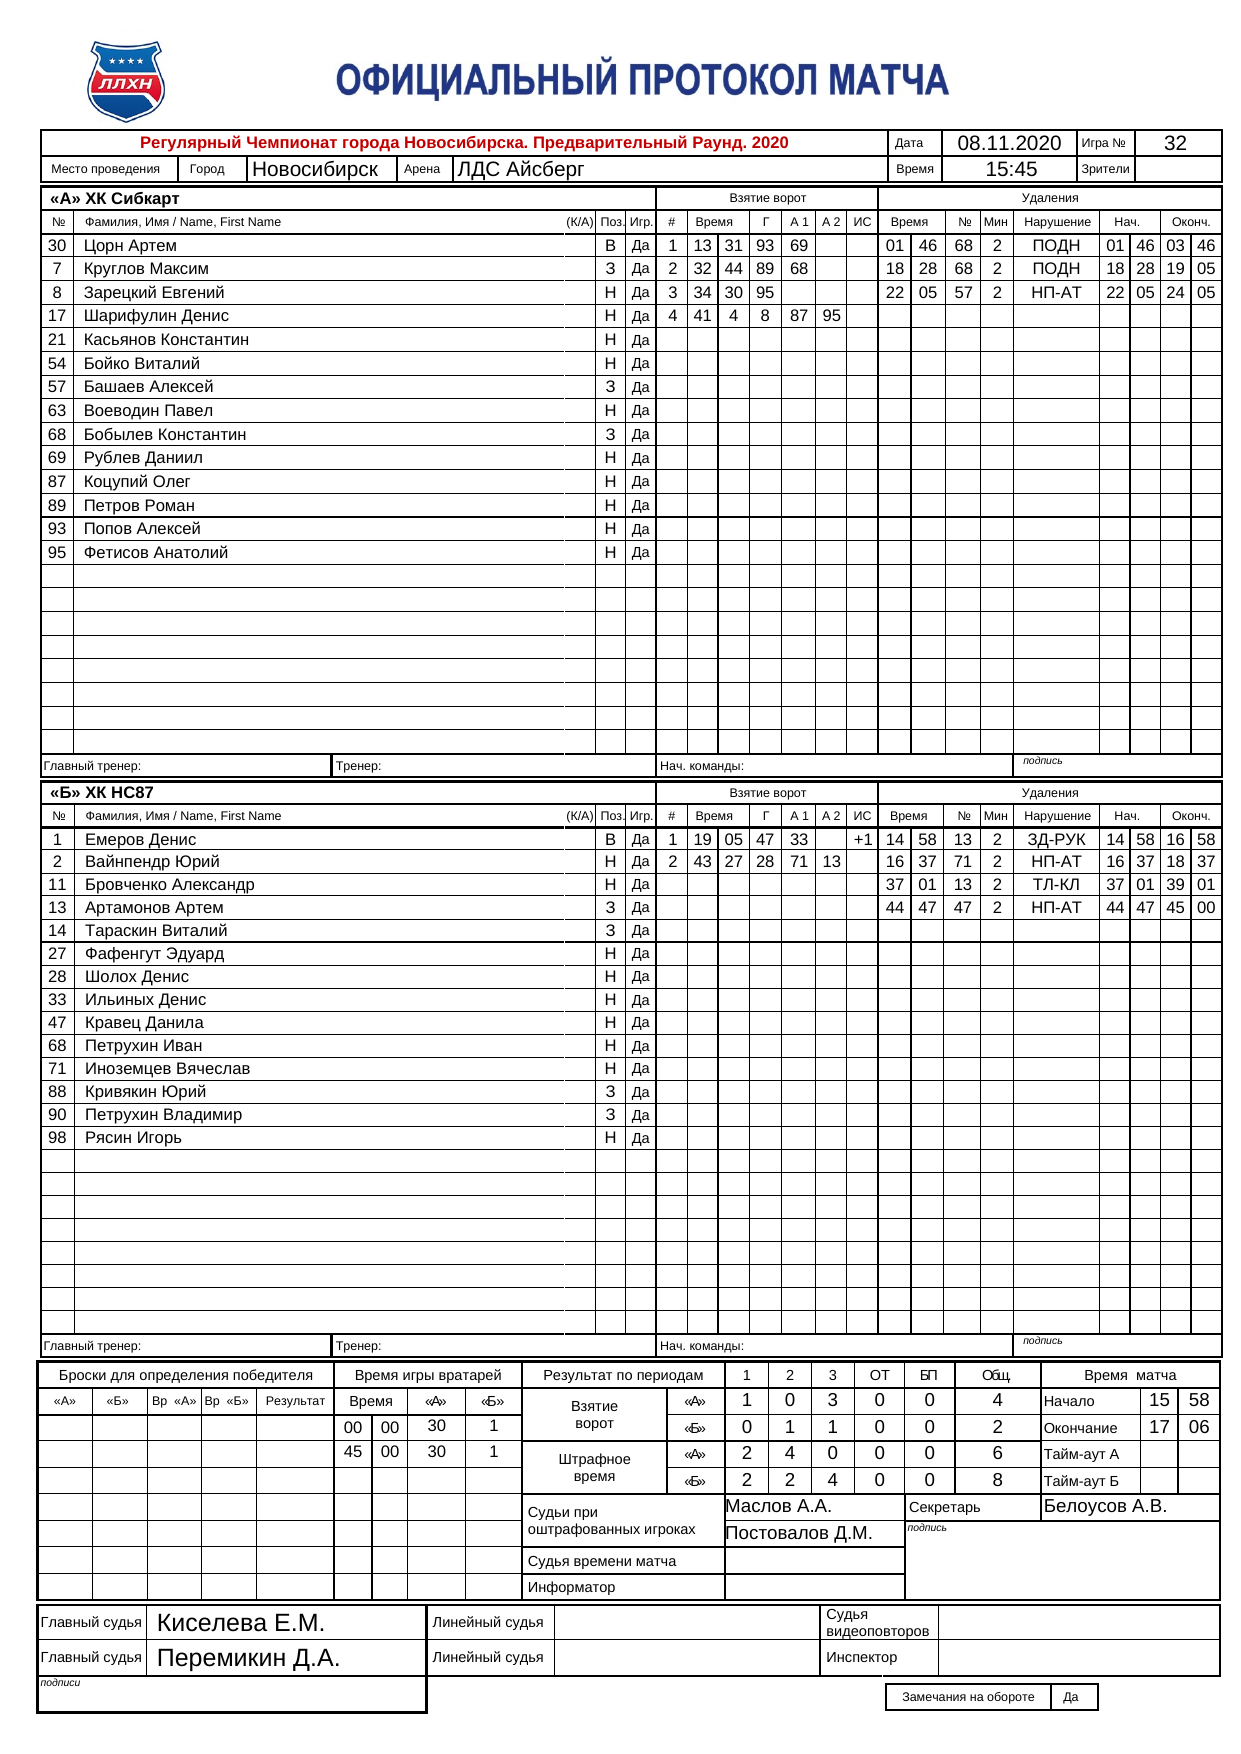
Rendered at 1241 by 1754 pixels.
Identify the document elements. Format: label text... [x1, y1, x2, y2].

table_cell [42, 730, 73, 753]
table_header «Б» ХК HC87 [42, 783, 655, 803]
table_cell [946, 494, 980, 516]
table_cell [657, 943, 687, 964]
table_cell Да [626, 829, 655, 849]
table_cell [816, 423, 846, 445]
table_cell 13 [816, 850, 846, 872]
table_cell [1161, 966, 1190, 987]
table_cell 13 [944, 874, 980, 895]
table_cell [750, 1081, 781, 1103]
table_header Броски для определения победителя [39, 1363, 333, 1387]
table_cell [719, 1196, 749, 1218]
table_cell [257, 1468, 333, 1493]
table_cell [688, 1081, 717, 1103]
table_cell [847, 1242, 877, 1264]
table_cell [688, 328, 717, 351]
table_cell Фетисов Анатолий [74, 541, 564, 564]
table_cell Окончание [1042, 1415, 1140, 1440]
table_cell 2 [981, 235, 1013, 256]
table_cell [782, 920, 815, 941]
table_cell [782, 1265, 815, 1287]
table_cell [879, 989, 910, 1011]
table_cell [1014, 1081, 1099, 1103]
table_cell 71 [782, 850, 815, 872]
table_cell [373, 1468, 407, 1493]
table_cell [719, 1150, 749, 1172]
table_cell 0 [855, 1415, 904, 1440]
table_cell [1131, 565, 1160, 587]
table_cell [1192, 588, 1221, 611]
table_cell [1192, 1012, 1221, 1033]
table_cell [1192, 989, 1221, 1011]
table_cell 87 [782, 305, 815, 327]
table_cell [1192, 1173, 1221, 1195]
table_cell [782, 1288, 815, 1310]
table_cell [719, 730, 749, 753]
table_cell [816, 399, 846, 422]
table_cell 37 [912, 850, 943, 872]
table_cell [657, 399, 687, 422]
table_cell [847, 707, 877, 729]
table_cell [373, 1521, 407, 1546]
table_cell [42, 1219, 74, 1241]
table_cell [688, 1288, 717, 1310]
table_cell [847, 565, 877, 587]
table_cell [1014, 1311, 1099, 1333]
table_cell [750, 328, 781, 351]
table_cell [565, 730, 595, 753]
table_cell [1100, 565, 1129, 587]
table_cell [626, 707, 655, 729]
table_cell [1161, 565, 1190, 587]
table_cell [74, 565, 564, 587]
table_cell [1161, 1242, 1190, 1264]
table_cell [719, 446, 749, 469]
table_cell [946, 588, 980, 611]
table_cell [565, 829, 595, 849]
table_cell [1014, 1058, 1099, 1079]
table_cell [596, 1196, 625, 1218]
table_cell [1100, 352, 1129, 374]
table_cell [565, 1058, 595, 1079]
table_cell [750, 1288, 781, 1310]
table_cell [782, 683, 815, 706]
table_cell Новосибирск [248, 157, 396, 181]
table_cell [816, 1150, 846, 1172]
table_cell [946, 518, 980, 540]
table_cell [1100, 446, 1129, 469]
table_cell [879, 1081, 910, 1103]
table_cell [750, 1104, 781, 1126]
table_cell [1141, 1441, 1177, 1467]
table_cell 00 [335, 1416, 371, 1440]
table_cell 14 [42, 920, 74, 941]
table_cell [1192, 1058, 1221, 1079]
table_cell [944, 1127, 980, 1149]
table_cell № [42, 805, 74, 826]
table_cell 3 [812, 1389, 854, 1413]
table_cell [912, 1104, 943, 1126]
table_cell [688, 1035, 717, 1057]
table_cell [75, 1196, 564, 1218]
table_cell [912, 612, 945, 634]
table_cell [750, 1058, 781, 1079]
table_cell 1 [657, 235, 687, 256]
table_cell 32 [688, 257, 717, 280]
table_cell 57 [42, 376, 73, 398]
table_cell [373, 1574, 407, 1599]
table_cell [1100, 1150, 1129, 1172]
table_cell [719, 1081, 749, 1103]
table_cell 47 [42, 1012, 74, 1033]
table_cell [946, 399, 980, 422]
table_cell [719, 423, 749, 445]
table_cell [596, 707, 625, 729]
table_cell ТЛ-КЛ [1014, 874, 1099, 895]
table_cell [1014, 446, 1099, 469]
table_cell [816, 352, 846, 374]
table_cell [981, 1288, 1013, 1310]
table_cell [657, 423, 687, 445]
table_cell [626, 730, 655, 753]
table_cell 2 [981, 257, 1013, 280]
table_cell [688, 494, 717, 516]
table_cell Н [596, 1058, 625, 1079]
table_cell [657, 1150, 687, 1172]
table_header Удаления [879, 188, 1221, 209]
table_cell [981, 612, 1013, 634]
table_cell [1014, 518, 1099, 540]
table_cell [981, 494, 1013, 516]
table_cell ЗД-РУК [1014, 829, 1099, 849]
table_cell [847, 446, 877, 469]
table_cell [719, 989, 749, 1011]
table_cell [879, 1311, 910, 1333]
table_cell [565, 305, 595, 327]
table_cell [750, 612, 781, 634]
table_cell [1100, 518, 1129, 540]
table_header Замечания на обороте [887, 1685, 1050, 1709]
table_cell Тренер: [333, 755, 655, 776]
table_cell [847, 896, 877, 918]
table_cell [847, 659, 877, 682]
table_cell [1100, 1035, 1129, 1057]
table_cell [42, 1242, 74, 1264]
table_cell [39, 1574, 92, 1599]
table_cell [719, 1104, 749, 1126]
table_cell [466, 1521, 521, 1546]
table_cell № [944, 805, 980, 826]
table_cell 41 [688, 305, 717, 327]
table_cell [1192, 943, 1221, 964]
table_cell [1014, 989, 1099, 1011]
table_cell Судья времени матча [523, 1548, 724, 1573]
table_cell [1161, 352, 1190, 374]
table_cell [408, 1547, 465, 1573]
table_cell 0 [812, 1442, 854, 1467]
table_cell [1014, 1035, 1099, 1057]
table_cell 46 [912, 235, 945, 256]
table_cell [1100, 1242, 1129, 1264]
table_cell [596, 659, 625, 682]
table_cell Н [596, 943, 625, 964]
table_cell [944, 1058, 980, 1079]
table_cell [847, 1104, 877, 1126]
table_cell [1131, 920, 1160, 941]
table_cell [335, 1574, 371, 1599]
table_cell [782, 352, 815, 374]
table_cell [1131, 1219, 1160, 1241]
table_cell Судьи при оштрафованных игроках [523, 1495, 724, 1546]
table_cell [847, 874, 877, 895]
table_cell [335, 1468, 371, 1493]
table_cell [688, 470, 717, 493]
table_cell [75, 1150, 564, 1172]
table_cell [1161, 1081, 1190, 1103]
table_cell [847, 1081, 877, 1103]
table_cell [981, 518, 1013, 540]
table_cell [782, 588, 815, 611]
table_cell [657, 541, 687, 564]
table_cell [981, 966, 1013, 987]
table_cell [565, 518, 595, 540]
table_cell [1100, 966, 1129, 987]
table_cell 14 [1100, 829, 1129, 849]
table_cell [565, 850, 595, 872]
table_cell Оконч. [1161, 805, 1221, 826]
table_cell [1131, 518, 1160, 540]
table_cell Г [750, 805, 781, 826]
table_cell Главный тренер: [42, 755, 330, 776]
table_cell 4 [769, 1442, 811, 1467]
table_cell [39, 1416, 92, 1440]
table_cell [1161, 683, 1190, 706]
table_cell [335, 1494, 371, 1520]
table_cell [750, 399, 781, 422]
table_cell [816, 1081, 846, 1103]
table_cell [39, 1468, 92, 1493]
table_cell Фамилия, Имя / Name, First Name [74, 211, 565, 233]
table_cell [1161, 1288, 1190, 1310]
table_cell 2 [769, 1468, 811, 1493]
table_cell [1100, 659, 1129, 682]
table_cell [1179, 1441, 1219, 1467]
table_cell [148, 1416, 201, 1440]
table_cell [657, 920, 687, 941]
table_cell [981, 1104, 1013, 1126]
table_cell [596, 612, 625, 634]
table_cell [912, 920, 943, 941]
table_cell [688, 659, 717, 682]
table_cell Да [626, 423, 655, 445]
table_cell [466, 1468, 521, 1493]
table_cell [847, 636, 877, 658]
table_cell [1100, 328, 1129, 351]
table_cell [1014, 1012, 1099, 1033]
table_cell [981, 1127, 1013, 1149]
table_cell 30 [42, 235, 73, 256]
table_cell [555, 1606, 819, 1639]
table_cell 16 [879, 850, 910, 872]
table_cell 68 [42, 1035, 74, 1057]
table_cell [565, 1127, 595, 1149]
table_cell [42, 588, 73, 611]
table_cell ПОДН [1014, 257, 1099, 280]
table_cell [1014, 612, 1099, 634]
table_cell [1192, 565, 1221, 587]
table_cell 58 [1131, 829, 1160, 849]
table_cell [1014, 636, 1099, 658]
table_header Взятие ворот [657, 188, 877, 209]
table_cell [912, 683, 945, 706]
table_cell [626, 1173, 655, 1195]
table_cell [335, 1521, 371, 1546]
table_cell [596, 636, 625, 658]
table_cell [847, 588, 877, 611]
table_cell [944, 1288, 980, 1310]
table_cell [719, 612, 749, 634]
table_cell [1161, 305, 1190, 327]
table_cell [912, 518, 945, 540]
table_cell [1100, 612, 1129, 634]
table_cell [719, 541, 749, 564]
table_cell [782, 943, 815, 964]
table_cell 68 [782, 257, 815, 280]
table_cell 0 [855, 1389, 904, 1413]
table_cell [847, 1219, 877, 1241]
table_cell [1131, 423, 1160, 445]
table_cell «А» [408, 1389, 465, 1413]
table_cell 01 [1100, 235, 1129, 256]
table_cell [879, 636, 910, 658]
table_cell [847, 1196, 877, 1218]
table_cell [688, 1219, 717, 1241]
table_cell [750, 518, 781, 540]
table_cell [750, 659, 781, 682]
table_cell [944, 1311, 980, 1333]
table_cell [1161, 989, 1190, 1011]
table_cell Оконч. [1161, 211, 1221, 233]
table_cell Главный судья [39, 1640, 146, 1675]
table_cell 18 [1100, 257, 1129, 280]
table_cell [202, 1521, 256, 1546]
table_cell З [596, 423, 625, 445]
table_cell [816, 588, 846, 611]
table_cell [719, 470, 749, 493]
table_cell Касьянов Константин [74, 328, 564, 351]
table_cell [1014, 730, 1099, 753]
table_cell З [596, 376, 625, 398]
table_cell [912, 494, 945, 516]
table_cell Время [688, 805, 749, 826]
table_cell Н [596, 305, 625, 327]
table_cell [879, 730, 910, 753]
table_cell [202, 1574, 256, 1599]
table_cell [750, 636, 781, 658]
table_cell [816, 1311, 846, 1333]
table_cell [750, 352, 781, 374]
table_cell [782, 470, 815, 493]
table_cell 01 [912, 874, 943, 895]
table_cell [719, 1265, 749, 1287]
table_cell [847, 683, 877, 706]
table_cell [1014, 541, 1099, 564]
table_cell [1014, 328, 1099, 351]
table_cell [1161, 1173, 1190, 1195]
table_cell [1161, 376, 1190, 398]
table_cell [1131, 541, 1160, 564]
table_cell 44 [1100, 896, 1129, 918]
table_cell [657, 683, 687, 706]
table_cell [981, 1150, 1013, 1172]
table_cell [565, 565, 595, 587]
table_cell [750, 1035, 781, 1057]
table_cell [1131, 470, 1160, 493]
table_cell [565, 1311, 595, 1333]
table_cell [912, 588, 945, 611]
table_cell [202, 1441, 256, 1467]
table_cell З [596, 1081, 625, 1103]
table_cell [373, 1547, 407, 1573]
table_cell 39 [1161, 874, 1190, 895]
table_cell Время [889, 157, 941, 181]
table_header ОТ [855, 1363, 904, 1387]
table_cell [879, 565, 910, 587]
table_cell [1131, 1012, 1160, 1033]
table_cell [1192, 1196, 1221, 1218]
table_cell [466, 1494, 521, 1520]
table_cell [1131, 1196, 1160, 1218]
table_cell [74, 588, 564, 611]
table_cell [816, 328, 846, 351]
table_cell [750, 1219, 781, 1241]
table_cell 15:45 [943, 157, 1076, 181]
table_cell [946, 565, 980, 587]
table_cell [1014, 399, 1099, 422]
table_cell [912, 1173, 943, 1195]
table_cell [688, 565, 717, 587]
table_cell 05 [719, 829, 749, 849]
table_cell [981, 446, 1013, 469]
table_cell НП-АТ [1014, 281, 1099, 303]
table_cell Н [596, 399, 625, 422]
table_cell [1192, 376, 1221, 398]
table_header 3 [812, 1363, 854, 1387]
table_cell [1014, 423, 1099, 445]
table_cell ИС [847, 211, 877, 233]
table_cell [1161, 659, 1190, 682]
table_cell Мин [981, 805, 1013, 826]
table_cell [1161, 943, 1190, 964]
table_cell [565, 1012, 595, 1033]
table_cell [719, 659, 749, 682]
table_cell [1192, 612, 1221, 634]
table_cell [946, 636, 980, 658]
table_cell Кривякин Юрий [75, 1081, 564, 1103]
table_cell [565, 446, 595, 469]
table_cell [1100, 683, 1129, 706]
table_cell «Б » [466, 1389, 521, 1413]
table_cell [816, 257, 846, 280]
table_cell [688, 943, 717, 964]
table_cell [466, 1574, 521, 1599]
table_cell [816, 1127, 846, 1149]
table_cell З [596, 896, 625, 918]
table_cell 88 [42, 1081, 74, 1103]
table_cell В [596, 829, 625, 849]
table_cell [816, 470, 846, 493]
table_cell [719, 1127, 749, 1149]
table_cell [626, 1311, 655, 1333]
table_cell [981, 376, 1013, 398]
table_cell Место проведения [42, 157, 177, 181]
table_cell [719, 376, 749, 398]
table_cell [565, 920, 595, 941]
table_cell [1100, 1104, 1129, 1126]
table_cell [565, 257, 595, 280]
table_cell [816, 235, 846, 256]
table_cell [726, 1575, 904, 1599]
table_cell Время [879, 211, 945, 233]
table_cell [257, 1416, 333, 1440]
table_cell [565, 1081, 595, 1103]
table_cell Кравец Данила [75, 1012, 564, 1033]
table_cell Н [596, 494, 625, 516]
table_cell [719, 328, 749, 351]
table_cell [39, 1441, 92, 1467]
table_cell 11 [42, 874, 74, 895]
table_cell [1192, 966, 1221, 987]
table_cell [93, 1574, 147, 1599]
table_cell [1131, 588, 1160, 611]
table_cell [847, 1265, 877, 1287]
table_cell [688, 399, 717, 422]
table_cell 31 [719, 235, 749, 256]
table_cell [816, 1035, 846, 1057]
table_cell [75, 1242, 564, 1264]
table_cell [1100, 1081, 1129, 1103]
table_cell [1192, 494, 1221, 516]
table_cell [1131, 494, 1160, 516]
table_cell [75, 1288, 564, 1310]
table_cell Бровченко Александр [75, 874, 564, 895]
table_cell [944, 989, 980, 1011]
table_cell [816, 376, 846, 398]
table_cell 47 [750, 829, 781, 849]
table_cell [750, 588, 781, 611]
table_cell 03 [1161, 235, 1190, 256]
table_cell [565, 1035, 595, 1057]
table_cell [688, 1173, 717, 1195]
table_cell [565, 966, 595, 987]
table_cell [981, 328, 1013, 351]
table_cell Да [626, 518, 655, 540]
table_cell [1192, 399, 1221, 422]
table_cell 30 [719, 281, 749, 303]
table_cell [596, 565, 625, 587]
table_cell Да [626, 352, 655, 374]
table_cell ПОДН [1014, 235, 1099, 256]
table_cell [847, 1058, 877, 1079]
table_cell [816, 565, 846, 587]
table_cell [565, 423, 595, 445]
table_cell [596, 1219, 625, 1241]
table_cell [782, 328, 815, 351]
table_cell Н [596, 966, 625, 987]
table_cell [1161, 1265, 1190, 1287]
table_cell Н [596, 281, 625, 303]
table_cell А 1 [782, 211, 815, 233]
table_cell [565, 352, 595, 374]
table_cell [816, 829, 846, 849]
table_cell Главный судья [39, 1606, 146, 1639]
table_cell [847, 1035, 877, 1057]
table_cell [1014, 1265, 1099, 1287]
table_cell [1136, 157, 1221, 181]
table_cell [981, 1196, 1013, 1218]
table_cell [847, 352, 877, 374]
table_header 08.11.2020 [943, 131, 1076, 155]
table_cell Да [626, 1104, 655, 1126]
table_cell [847, 328, 877, 351]
table_cell 95 [816, 305, 846, 327]
table_cell [148, 1547, 201, 1573]
table_cell [657, 446, 687, 469]
table_cell [847, 470, 877, 493]
table_cell [1161, 1035, 1190, 1057]
table_cell [847, 305, 877, 327]
table_cell [408, 1468, 465, 1493]
table_cell [596, 1265, 625, 1287]
table_cell [816, 1012, 846, 1033]
table_cell [688, 636, 717, 658]
table_cell [750, 1127, 781, 1149]
table_cell подписи [39, 1677, 425, 1711]
table_cell 58 [912, 829, 943, 849]
table_cell [879, 1012, 910, 1033]
table_cell [847, 1288, 877, 1310]
table_cell 28 [912, 257, 945, 280]
table_cell [912, 328, 945, 351]
table_cell [981, 1173, 1013, 1195]
table_cell [1141, 1468, 1177, 1493]
table_cell [1161, 328, 1190, 351]
table_cell [1161, 494, 1190, 516]
table_cell Вр «Б» [202, 1389, 256, 1413]
table_cell [1014, 920, 1099, 941]
table_cell 69 [42, 446, 73, 469]
table_cell 0 [769, 1389, 811, 1413]
table_cell [1161, 1104, 1190, 1126]
table_cell Тайм-аут Б [1042, 1468, 1140, 1493]
table_cell [688, 920, 717, 941]
table_cell [39, 1521, 92, 1546]
table_cell 22 [1100, 281, 1129, 303]
table_cell № [946, 211, 980, 233]
table_cell Результат [257, 1389, 333, 1413]
table_cell [93, 1416, 147, 1440]
table_cell 68 [946, 235, 980, 256]
table_cell [75, 1311, 564, 1333]
table_cell [981, 565, 1013, 587]
table_cell [75, 1173, 564, 1195]
table_cell [750, 1265, 781, 1287]
table_cell «А» [668, 1442, 724, 1467]
table_cell Да [626, 470, 655, 493]
table_cell [1131, 1288, 1160, 1310]
table_cell [565, 1265, 595, 1287]
table_cell [981, 1242, 1013, 1264]
table_cell 58 [1179, 1389, 1219, 1413]
table_cell Н [596, 989, 625, 1011]
table_cell 13 [42, 896, 74, 918]
table_cell [93, 1441, 147, 1467]
table_cell [782, 281, 815, 303]
table_cell [719, 896, 749, 918]
table_cell 16 [1161, 829, 1190, 849]
table_cell Н [596, 518, 625, 540]
table_cell Н [596, 328, 625, 351]
table_cell [912, 1035, 943, 1057]
table_cell [565, 541, 595, 564]
table_cell [1131, 446, 1160, 469]
table_cell [1161, 707, 1190, 729]
table_header 2 [769, 1363, 811, 1387]
table_cell Нарушение [1014, 211, 1099, 233]
table_cell 0 [855, 1468, 904, 1493]
table_cell Зарецкий Евгений [74, 281, 564, 303]
table_cell [782, 659, 815, 682]
table_cell [981, 352, 1013, 374]
table_cell [596, 1242, 625, 1264]
table_cell [912, 1012, 943, 1033]
table_cell Маслов А.А. [726, 1495, 904, 1520]
table_cell Рясин Игорь [75, 1127, 564, 1149]
table_cell [879, 659, 910, 682]
table_cell [750, 920, 781, 941]
table_cell [565, 989, 595, 1011]
table_cell [944, 1081, 980, 1103]
table_cell 00 [373, 1441, 407, 1467]
table_cell [1131, 730, 1160, 753]
table_cell [93, 1547, 147, 1573]
table_cell З [596, 920, 625, 941]
table_cell [879, 376, 910, 398]
table_cell [1100, 1265, 1129, 1287]
table_cell [719, 1311, 749, 1333]
table_cell 46 [1131, 235, 1160, 256]
table_cell [879, 1196, 910, 1218]
table_cell [816, 920, 846, 941]
table_cell Ильиных Денис [75, 989, 564, 1011]
table_cell Н [596, 352, 625, 374]
table_cell [1192, 1288, 1221, 1310]
table_cell [912, 423, 945, 445]
table_cell 2 [657, 850, 687, 872]
table_cell 69 [782, 235, 815, 256]
table_cell [1100, 636, 1129, 658]
table_cell Нарушение [1014, 805, 1099, 826]
table_cell [74, 683, 564, 706]
table_cell [565, 328, 595, 351]
table_cell 2 [42, 850, 74, 872]
table_cell [1192, 1081, 1221, 1103]
table_cell 47 [944, 896, 980, 918]
table_cell [688, 896, 717, 918]
table_cell [719, 1012, 749, 1033]
table_cell 4 [719, 305, 749, 327]
table_cell [879, 707, 910, 729]
table_cell [565, 1104, 595, 1126]
table_cell 15 [1141, 1389, 1177, 1413]
table_cell [1161, 588, 1190, 611]
table_cell [816, 659, 846, 682]
table_cell [719, 943, 749, 964]
table_cell [1192, 423, 1221, 445]
table_cell [847, 541, 877, 564]
table_cell 17 [42, 305, 73, 327]
table_cell [1131, 1311, 1160, 1333]
table_cell Поз. [596, 211, 625, 233]
table_cell [1192, 659, 1221, 682]
table_cell [879, 518, 910, 540]
table_cell [42, 1311, 74, 1333]
table_cell [93, 1521, 147, 1546]
table_cell [1161, 399, 1190, 422]
table_cell 17 [1141, 1415, 1177, 1440]
table_cell [657, 1012, 687, 1033]
table_cell Да [626, 1127, 655, 1149]
table_cell В [596, 235, 625, 256]
table_cell [688, 730, 717, 753]
table_cell [816, 1265, 846, 1287]
table_cell [782, 1196, 815, 1218]
table_cell [912, 1265, 943, 1287]
table_cell 43 [688, 850, 717, 872]
table_cell [335, 1547, 371, 1573]
table_cell [408, 1494, 465, 1520]
table_cell [1100, 494, 1129, 516]
table_header Взятие ворот [657, 783, 877, 803]
table_cell НП-АТ [1014, 850, 1099, 872]
table_cell 45 [1161, 896, 1190, 918]
table_cell [688, 352, 717, 374]
table_cell [750, 683, 781, 706]
table_cell [879, 966, 910, 987]
table_cell [847, 1012, 877, 1033]
table_cell [1131, 1242, 1160, 1264]
table_cell [1192, 1219, 1221, 1241]
table_cell [879, 920, 910, 941]
table_cell [879, 328, 910, 351]
table_cell [657, 1219, 687, 1241]
table_cell [981, 1081, 1013, 1103]
table_cell 98 [42, 1127, 74, 1149]
table_cell [93, 1468, 147, 1493]
table_cell Вайнпендр Юрий [75, 850, 564, 872]
table_cell [719, 1288, 749, 1310]
table_cell [257, 1574, 333, 1599]
table_cell [42, 1265, 74, 1287]
table_cell [816, 612, 846, 634]
table_cell [1161, 1150, 1190, 1172]
table_cell [565, 943, 595, 964]
table_cell 57 [946, 281, 980, 303]
table_cell [782, 612, 815, 634]
table_cell [1192, 920, 1221, 941]
table_cell Бойко Виталий [74, 352, 564, 374]
table_cell 7 [42, 257, 73, 280]
table_cell [750, 423, 781, 445]
table_cell [981, 707, 1013, 729]
table_cell [74, 636, 564, 658]
table_cell Да [626, 1012, 655, 1033]
table_cell [565, 896, 595, 918]
table_cell [688, 1127, 717, 1149]
table_cell 24 [1161, 281, 1190, 303]
table_cell 93 [42, 518, 73, 540]
table_cell Главный тренер: [42, 1335, 330, 1356]
table_cell 0 [905, 1389, 954, 1413]
table_cell [816, 1104, 846, 1126]
table_cell [688, 989, 717, 1011]
table_cell [782, 1219, 815, 1241]
table_cell 89 [750, 257, 781, 280]
table_cell [750, 565, 781, 587]
table_cell Да [626, 920, 655, 941]
table_cell Петрухин Иван [75, 1035, 564, 1057]
table_cell [816, 730, 846, 753]
table_cell [1192, 518, 1221, 540]
picture [5, 28, 1179, 129]
table_cell ИС [847, 805, 877, 826]
table_cell [1161, 518, 1190, 540]
table_cell [42, 1173, 74, 1195]
table_cell 1 [812, 1415, 854, 1440]
table_cell [782, 399, 815, 422]
table_cell [1131, 328, 1160, 351]
table_cell [657, 636, 687, 658]
table_cell Город [179, 157, 246, 181]
table_cell [981, 1035, 1013, 1057]
table_cell [879, 1058, 910, 1079]
table_cell З [596, 257, 625, 280]
table_cell З [596, 1104, 625, 1126]
table_cell Судья видеоповторов [821, 1606, 938, 1639]
table_cell 18 [879, 257, 910, 280]
table_cell [944, 1196, 980, 1218]
table_cell [946, 612, 980, 634]
table_cell 1 [726, 1389, 768, 1413]
table_cell Начало [1042, 1389, 1140, 1413]
table_cell [1100, 541, 1129, 564]
table_cell [688, 1265, 717, 1287]
table_cell 19 [1161, 257, 1190, 280]
table_cell 46 [1192, 235, 1221, 256]
table_cell [257, 1494, 333, 1520]
table_cell 28 [750, 850, 781, 872]
table_cell [1014, 1196, 1099, 1218]
table_cell 44 [879, 896, 910, 918]
table_cell 1 [42, 829, 74, 849]
table_cell [782, 707, 815, 729]
table_cell [719, 1173, 749, 1195]
table_cell Да [626, 1081, 655, 1103]
table_cell [750, 376, 781, 398]
table_cell 3 [657, 281, 687, 303]
table_cell [42, 683, 73, 706]
table_cell [782, 1127, 815, 1149]
table_cell [42, 1196, 74, 1218]
table_cell Цорн Артем [74, 235, 564, 256]
table_cell Нач. [1100, 211, 1160, 233]
table_cell Н [596, 1127, 625, 1149]
table_cell Нач. команды: [657, 755, 1012, 776]
table_cell 22 [879, 281, 910, 303]
table_cell [657, 1035, 687, 1057]
table_cell [596, 1288, 625, 1310]
table_cell [782, 896, 815, 918]
table_cell [847, 730, 877, 753]
table_cell [981, 1219, 1013, 1241]
table_cell [42, 1150, 74, 1172]
table_cell Артамонов Артем [75, 896, 564, 918]
table_cell [981, 1012, 1013, 1033]
table_cell [879, 446, 910, 469]
table_cell [719, 1242, 749, 1264]
table_cell 05 [912, 281, 945, 303]
table_cell [626, 1219, 655, 1241]
table_cell [946, 470, 980, 493]
table_cell [879, 1173, 910, 1195]
table_cell [1100, 588, 1129, 611]
table_cell [626, 1265, 655, 1287]
table_cell [565, 376, 595, 398]
table_cell [688, 966, 717, 987]
table_cell [719, 707, 749, 729]
table_cell [1192, 707, 1221, 729]
table_cell [879, 541, 910, 564]
table_cell [946, 423, 980, 445]
table_cell [1100, 730, 1129, 753]
table_cell [912, 636, 945, 658]
table_cell [981, 399, 1013, 422]
table_cell 2 [657, 257, 687, 280]
table_cell [657, 966, 687, 987]
table_cell подпись [906, 1522, 1219, 1599]
table_cell [1131, 1173, 1160, 1195]
table_cell [981, 1058, 1013, 1079]
table_cell [688, 446, 717, 469]
table_cell [626, 612, 655, 634]
table_cell [816, 874, 846, 895]
table_cell [719, 920, 749, 941]
table_cell 33 [782, 829, 815, 849]
table_cell [750, 1150, 781, 1172]
table_cell [657, 1173, 687, 1195]
table_cell [39, 1494, 92, 1520]
table_cell [1192, 1104, 1221, 1126]
table_cell [750, 1311, 781, 1333]
table_cell [1192, 1242, 1221, 1264]
table_cell 37 [1131, 850, 1160, 872]
table_cell [657, 1127, 687, 1149]
table_cell 1 [657, 829, 687, 849]
table_cell 37 [879, 874, 910, 895]
table_cell [1161, 1219, 1190, 1241]
table_cell [1131, 376, 1160, 398]
table_cell [1100, 399, 1129, 422]
table_cell [1161, 920, 1190, 941]
table_cell [1131, 1265, 1160, 1287]
table_cell [816, 966, 846, 987]
table_cell [782, 565, 815, 587]
table_cell 27 [42, 943, 74, 964]
table_cell [657, 612, 687, 634]
table_cell 18 [1161, 850, 1190, 872]
table_cell Шолох Денис [75, 966, 564, 987]
table_cell [912, 1288, 943, 1310]
table_cell 4 [657, 305, 687, 327]
table_cell 00 [373, 1416, 407, 1440]
table_cell [657, 518, 687, 540]
table_cell Да [626, 874, 655, 895]
table_cell [657, 896, 687, 918]
table_cell [1161, 1196, 1190, 1218]
table_cell [688, 1196, 717, 1218]
table_cell Инспектор [821, 1640, 938, 1675]
table_cell 01 [1131, 874, 1160, 895]
table_cell [1014, 494, 1099, 516]
table_cell [719, 494, 749, 516]
table_cell [912, 1127, 943, 1149]
table_cell [750, 1012, 781, 1033]
table_cell [657, 352, 687, 374]
table_cell [816, 494, 846, 516]
table_cell [847, 943, 877, 964]
table_cell [565, 683, 595, 706]
table_cell [847, 281, 877, 303]
table_cell [944, 943, 980, 964]
table_cell [946, 541, 980, 564]
table_header Удаления [879, 783, 1221, 803]
table_cell [657, 1104, 687, 1126]
table_cell [816, 989, 846, 1011]
table_cell [782, 1058, 815, 1079]
table_cell [946, 305, 980, 327]
table_cell Тренер: [333, 1335, 655, 1356]
table_cell [555, 1640, 819, 1675]
table_cell 0 [905, 1442, 954, 1467]
table_header Время игры вратарей [335, 1363, 521, 1387]
table_cell [1100, 376, 1129, 398]
table_cell [202, 1494, 256, 1520]
table_cell [148, 1494, 201, 1520]
table_cell Постовалов Д.М. [726, 1521, 904, 1546]
table_cell [726, 1548, 904, 1573]
table_cell [782, 376, 815, 398]
table_cell [750, 730, 781, 753]
table_cell [688, 874, 717, 895]
table_cell [816, 1288, 846, 1310]
table_cell [782, 989, 815, 1011]
table_cell 1 [769, 1415, 811, 1440]
table_cell [847, 989, 877, 1011]
table_cell [1131, 683, 1160, 706]
table_cell А 2 [816, 805, 846, 826]
table_cell 30 [408, 1416, 465, 1440]
table_cell [148, 1441, 201, 1467]
table_cell Рублев Даниил [74, 446, 564, 469]
table_cell [1014, 1288, 1099, 1310]
table_cell [626, 636, 655, 658]
table_cell 89 [42, 494, 73, 516]
table_cell [946, 659, 980, 682]
table_cell Да [626, 989, 655, 1011]
table_cell [912, 470, 945, 493]
table_cell (К/А) [565, 805, 595, 826]
table_cell Н [596, 1012, 625, 1033]
table_cell [981, 920, 1013, 941]
table_cell [688, 683, 717, 706]
table_cell [565, 588, 595, 611]
table_cell [1192, 730, 1221, 753]
table_cell [750, 541, 781, 564]
table_cell Нач. команды: [657, 1335, 1012, 1356]
table_cell [1192, 352, 1221, 374]
table_cell А 2 [816, 211, 846, 233]
table_cell [688, 423, 717, 445]
table_cell [750, 966, 781, 987]
table_cell [879, 683, 910, 706]
table_cell [657, 1242, 687, 1264]
table_cell [1192, 636, 1221, 658]
table_cell Фамилия, Имя / Name, First Name [75, 805, 565, 826]
table_cell [944, 1012, 980, 1033]
table_cell Перемикин Д.А. [147, 1640, 425, 1675]
table_cell [565, 1219, 595, 1241]
table_cell [1192, 470, 1221, 493]
table_cell 1 [466, 1416, 521, 1440]
table_cell [1014, 707, 1099, 729]
table_cell Поз. [596, 805, 625, 826]
table_cell Игр. [626, 805, 655, 826]
table_cell [42, 612, 73, 634]
table_cell Коцупий Олег [74, 470, 564, 493]
table_cell НП-АТ [1014, 896, 1099, 918]
table_cell 2 [726, 1442, 768, 1467]
table_cell Да [626, 235, 655, 256]
table_cell [42, 659, 73, 682]
table_cell [719, 636, 749, 658]
table_cell [596, 730, 625, 753]
table_cell [657, 659, 687, 682]
table_cell [1161, 1311, 1190, 1333]
table_cell [912, 1311, 943, 1333]
table_cell [944, 1104, 980, 1126]
table_cell [565, 235, 595, 256]
table_cell [688, 1058, 717, 1079]
table_cell [1161, 612, 1190, 634]
table_cell [565, 470, 595, 493]
table_cell [847, 1127, 877, 1149]
table_cell [719, 565, 749, 587]
table_cell [657, 707, 687, 729]
table_cell Время [335, 1389, 407, 1413]
table_cell [75, 1265, 564, 1287]
table_cell [1161, 730, 1190, 753]
table_cell [1131, 943, 1160, 964]
table_cell [847, 257, 877, 280]
table_cell [750, 494, 781, 516]
table_cell [74, 730, 564, 753]
table_cell [879, 1242, 910, 1264]
table_cell Бобылев Константин [74, 423, 564, 445]
table_cell [719, 1219, 749, 1241]
table_cell [883, 1677, 1220, 1681]
table_cell [816, 683, 846, 706]
table_cell Линейный судья [428, 1606, 554, 1639]
table_header Да [1052, 1685, 1097, 1709]
table_cell [148, 1468, 201, 1493]
table_cell «Б» [668, 1468, 724, 1493]
table_cell Тайм-аут А [1042, 1441, 1140, 1467]
table_cell [782, 874, 815, 895]
table_cell [944, 1265, 980, 1287]
table_cell [879, 399, 910, 422]
table_cell [1131, 305, 1160, 327]
table_cell [719, 352, 749, 374]
table_cell [42, 1288, 74, 1310]
table_cell [816, 518, 846, 540]
table_cell 47 [912, 896, 943, 918]
table_cell [912, 565, 945, 587]
table_cell [879, 1265, 910, 1287]
table_cell [782, 541, 815, 564]
table_cell [1100, 1219, 1129, 1241]
table_header «А» ХК Сибкарт [42, 188, 655, 209]
table_cell [408, 1521, 465, 1546]
table_cell [816, 446, 846, 469]
table_cell [1014, 470, 1099, 493]
table_cell [879, 588, 910, 611]
table_cell [879, 305, 910, 327]
table_cell [981, 541, 1013, 564]
table_cell [1131, 352, 1160, 374]
table_cell Попов Алексей [74, 518, 564, 540]
table_cell [719, 399, 749, 422]
table_cell [42, 565, 73, 587]
table_cell [912, 659, 945, 682]
table_cell [944, 966, 980, 987]
table_cell [688, 1311, 717, 1333]
table_cell [148, 1521, 201, 1546]
table_cell Емеров Денис [75, 829, 564, 849]
table_cell [782, 1173, 815, 1195]
table_cell Н [596, 850, 625, 872]
table_cell [657, 1196, 687, 1218]
table_cell [688, 1150, 717, 1172]
table_cell [1014, 1219, 1099, 1241]
table_cell [782, 1081, 815, 1103]
table_cell 95 [750, 281, 781, 303]
table_cell [596, 1173, 625, 1195]
table_cell [946, 376, 980, 398]
table_cell Фафенгут Эдуард [75, 943, 564, 964]
table_cell Н [596, 446, 625, 469]
table_cell Арена [398, 157, 452, 181]
table_cell [657, 588, 687, 611]
table_cell [946, 683, 980, 706]
table_cell [750, 989, 781, 1011]
table_cell [565, 1242, 595, 1264]
table_cell 0 [726, 1415, 768, 1440]
table_cell [688, 1242, 717, 1264]
table_cell Да [626, 494, 655, 516]
table_cell [657, 874, 687, 895]
table_cell [944, 920, 980, 941]
table_cell [257, 1441, 333, 1467]
table_cell [626, 1150, 655, 1172]
table_cell [912, 1219, 943, 1241]
table_header Игра № [1078, 131, 1134, 155]
table_cell Да [626, 305, 655, 327]
table_cell Да [626, 966, 655, 987]
table_cell [946, 352, 980, 374]
table_cell 00 [1192, 896, 1221, 918]
table_cell 21 [42, 328, 73, 351]
table_cell [1014, 943, 1099, 964]
table_cell [1161, 541, 1190, 564]
table_cell 2 [956, 1415, 1040, 1440]
table_cell [1192, 1311, 1221, 1333]
table_cell [626, 683, 655, 706]
table_cell [257, 1547, 333, 1573]
table_cell [879, 612, 910, 634]
table_header Время матча [1042, 1363, 1219, 1387]
table_cell [912, 1081, 943, 1103]
table_cell [1192, 446, 1221, 469]
table_cell [879, 1288, 910, 1310]
table_cell [847, 494, 877, 516]
table_cell [1192, 1127, 1221, 1149]
table_cell [750, 1173, 781, 1195]
table_cell 05 [1131, 281, 1160, 303]
table_cell Время [688, 211, 749, 233]
table_cell [719, 966, 749, 987]
table_cell # [657, 805, 687, 826]
table_cell [626, 659, 655, 682]
table_cell 13 [944, 829, 980, 849]
table_cell [981, 730, 1013, 753]
table_cell [428, 1677, 882, 1711]
table_cell [816, 1196, 846, 1218]
table_cell [912, 943, 943, 964]
table_cell [782, 1035, 815, 1057]
table_cell [565, 612, 595, 634]
table_cell [1179, 1468, 1219, 1493]
table_cell 06 [1179, 1415, 1219, 1440]
table_cell [657, 565, 687, 587]
table_cell [596, 1311, 625, 1333]
table_cell [782, 518, 815, 540]
table_cell [981, 636, 1013, 658]
table_cell [1192, 1265, 1221, 1287]
table_cell Киселева Е.М. [147, 1606, 425, 1639]
table_cell [750, 896, 781, 918]
table_cell 33 [42, 989, 74, 1011]
table_cell [1014, 588, 1099, 611]
table_cell [1014, 1127, 1099, 1149]
table_cell 90 [42, 1104, 74, 1126]
table_cell [657, 376, 687, 398]
table_cell [565, 1196, 595, 1218]
table_cell Н [596, 541, 625, 564]
table_cell [939, 1606, 1219, 1639]
table_cell [946, 730, 980, 753]
table_cell 2 [981, 896, 1013, 918]
table_cell [39, 1547, 92, 1573]
table_cell Да [626, 896, 655, 918]
table_cell [816, 541, 846, 564]
table_cell Секретарь [906, 1495, 1040, 1520]
table_cell Да [626, 850, 655, 872]
table_cell [912, 376, 945, 398]
table_cell [1014, 1173, 1099, 1195]
table_cell [565, 874, 595, 895]
table_cell Н [596, 1035, 625, 1057]
table_cell [879, 423, 910, 445]
table_cell [782, 636, 815, 658]
table_cell [565, 399, 595, 422]
table_cell [847, 235, 877, 256]
table_cell [1100, 1058, 1129, 1079]
table_cell 37 [1100, 874, 1129, 895]
table_cell 63 [42, 399, 73, 422]
table_cell Г [750, 211, 781, 233]
table_cell [657, 1288, 687, 1310]
table_cell 2 [981, 850, 1013, 872]
table_cell Иноземцев Вячеслав [75, 1058, 564, 1079]
table_cell 71 [42, 1058, 74, 1079]
table_cell [1131, 1150, 1160, 1172]
table_cell [944, 1035, 980, 1057]
table_cell 87 [42, 470, 73, 493]
table_cell [1100, 989, 1129, 1011]
table_cell [750, 707, 781, 729]
table_cell [719, 683, 749, 706]
table_header 1 [726, 1363, 768, 1387]
table_cell [912, 399, 945, 422]
table_cell [912, 541, 945, 564]
table_cell 93 [750, 235, 781, 256]
table_cell [912, 989, 943, 1011]
table_cell [1131, 1058, 1160, 1079]
table_cell [202, 1416, 256, 1440]
table_cell [565, 1173, 595, 1195]
table_cell 0 [905, 1415, 954, 1440]
table_cell [596, 588, 625, 611]
table_cell [750, 446, 781, 469]
table_cell [657, 730, 687, 753]
table_cell [1100, 1127, 1129, 1149]
table_cell [782, 1150, 815, 1172]
table_cell Взятие ворот [523, 1389, 666, 1440]
table_cell [816, 1173, 846, 1195]
table_cell [944, 1150, 980, 1172]
table_cell [626, 1242, 655, 1264]
table_cell подпись [1014, 1335, 1221, 1356]
table_cell [879, 1127, 910, 1149]
table_cell [1131, 1104, 1160, 1126]
table_cell [1131, 659, 1160, 682]
table_cell Тараскин Виталий [75, 920, 564, 941]
table_cell [42, 636, 73, 658]
table_cell Да [626, 376, 655, 398]
table_cell [657, 494, 687, 516]
table_cell [408, 1574, 465, 1599]
table_cell [657, 470, 687, 493]
table_cell [912, 1242, 943, 1264]
table_cell 4 [812, 1468, 854, 1493]
table_cell [688, 1012, 717, 1033]
table_cell [1014, 683, 1099, 706]
table_cell А 1 [782, 805, 815, 826]
table_cell [879, 494, 910, 516]
table_cell [847, 1311, 877, 1333]
table_cell [565, 707, 595, 729]
table_cell [1100, 1196, 1129, 1218]
table_cell [912, 966, 943, 987]
table_cell Информатор [523, 1575, 724, 1599]
table_cell [816, 707, 846, 729]
table_cell «Б» [668, 1415, 724, 1440]
table_cell 68 [42, 423, 73, 445]
table_cell [782, 423, 815, 445]
table_cell [816, 636, 846, 658]
table_cell [847, 850, 877, 872]
table_cell Нач. [1100, 805, 1160, 826]
table_cell [565, 1150, 595, 1172]
table_cell Петров Роман [74, 494, 564, 516]
table_header Регулярный Чемпионат города Новосибирска. Предварительный Раунд. 2020 [42, 131, 887, 155]
table_cell [688, 1104, 717, 1126]
table_cell [202, 1547, 256, 1573]
table_cell [257, 1521, 333, 1546]
table_cell [816, 896, 846, 918]
table_cell [1131, 707, 1160, 729]
table_cell [750, 1196, 781, 1218]
table_cell «А» [668, 1389, 724, 1413]
table_cell [657, 1311, 687, 1333]
table_cell [847, 399, 877, 422]
table_cell [626, 1288, 655, 1310]
table_cell [912, 707, 945, 729]
table_cell [847, 612, 877, 634]
table_cell [1131, 399, 1160, 422]
table_cell [1161, 636, 1190, 658]
table_cell [912, 1150, 943, 1172]
table_cell [565, 281, 595, 303]
table_cell 8 [750, 305, 781, 327]
table_cell Шарифулин Денис [74, 305, 564, 327]
table_cell 30 [408, 1441, 465, 1467]
table_cell [847, 376, 877, 398]
table_cell подпись [1014, 755, 1221, 776]
table_cell [719, 874, 749, 895]
table_cell [1161, 423, 1190, 445]
table_cell [879, 352, 910, 374]
table_cell [847, 518, 877, 540]
table_cell [912, 305, 945, 327]
table_cell Время [879, 805, 943, 826]
table_cell Зрители [1078, 157, 1134, 181]
table_cell [750, 874, 781, 895]
table_cell [847, 1150, 877, 1172]
table_cell [1100, 707, 1129, 729]
table_cell 58 [1192, 829, 1221, 849]
table_cell [1131, 966, 1160, 987]
table_cell [719, 1058, 749, 1079]
table_cell 2 [981, 829, 1013, 849]
table_cell [596, 1150, 625, 1172]
table_cell [1131, 1081, 1160, 1103]
table_cell 27 [719, 850, 749, 872]
table_header Дата [889, 131, 941, 155]
table_cell [1100, 1311, 1129, 1333]
table_cell 13 [688, 235, 717, 256]
table_cell [1014, 565, 1099, 587]
table_cell [1014, 659, 1099, 682]
table_cell [946, 707, 980, 729]
table_cell [782, 966, 815, 987]
table_cell [782, 730, 815, 753]
table_cell [981, 588, 1013, 611]
table_cell Да [626, 1035, 655, 1057]
table_cell Да [626, 399, 655, 422]
table_cell [847, 966, 877, 987]
table_cell Круглов Максим [74, 257, 564, 280]
table_cell [816, 943, 846, 964]
table_cell [782, 1311, 815, 1333]
table_cell [782, 1012, 815, 1033]
table_cell 19 [688, 829, 717, 849]
table_cell [1099, 1682, 1220, 1711]
table_cell [596, 683, 625, 706]
table_cell [912, 446, 945, 469]
table_cell [1192, 683, 1221, 706]
table_cell [879, 470, 910, 493]
table_cell «А» [39, 1389, 92, 1413]
table_cell [626, 1196, 655, 1218]
table_cell [981, 659, 1013, 682]
table_cell [750, 470, 781, 493]
table_cell 44 [719, 257, 749, 280]
table_cell 28 [42, 966, 74, 987]
table_cell Мин [981, 211, 1013, 233]
table_cell [912, 730, 945, 753]
table_cell 01 [879, 235, 910, 256]
table_cell [1014, 1150, 1099, 1172]
table_cell Да [626, 257, 655, 280]
table_cell [1014, 1104, 1099, 1126]
table_cell [1131, 636, 1160, 658]
table_cell [1131, 612, 1160, 634]
table_cell [1014, 966, 1099, 987]
table_cell 2 [726, 1468, 768, 1493]
table_cell [1014, 352, 1099, 374]
table_cell 45 [335, 1441, 371, 1467]
table_cell 16 [1100, 850, 1129, 872]
table_cell [657, 1058, 687, 1079]
table_cell [1192, 541, 1221, 564]
table_cell [946, 328, 980, 351]
table_cell [782, 1104, 815, 1126]
table_cell 01 [1192, 874, 1221, 895]
table_cell 54 [42, 352, 73, 374]
table_cell 68 [946, 257, 980, 280]
table_cell [1131, 989, 1160, 1011]
table_cell Линейный судья [428, 1640, 554, 1675]
table_cell [202, 1468, 256, 1493]
table_cell Да [626, 281, 655, 303]
table_cell [148, 1574, 201, 1599]
table_header 32 [1136, 131, 1221, 155]
table_cell [879, 1150, 910, 1172]
table_cell [782, 494, 815, 516]
table_cell [816, 281, 846, 303]
table_cell [42, 707, 73, 729]
table_cell «Б» [93, 1389, 147, 1413]
table_cell [626, 588, 655, 611]
table_cell [466, 1547, 521, 1573]
table_cell [565, 659, 595, 682]
table_cell 14 [879, 829, 910, 849]
table_cell # [657, 211, 687, 233]
table_cell [750, 943, 781, 964]
table_cell [879, 1104, 910, 1126]
table_cell 05 [1192, 257, 1221, 280]
table_cell [1100, 305, 1129, 327]
table_cell 05 [1192, 281, 1221, 303]
table_cell [93, 1494, 147, 1520]
table_cell 0 [855, 1442, 904, 1467]
table_cell [847, 1173, 877, 1195]
table_cell [782, 446, 815, 469]
table_cell Да [626, 541, 655, 564]
table_cell [1161, 1012, 1190, 1033]
table_cell [981, 423, 1013, 445]
table_cell [565, 494, 595, 516]
table_cell [1161, 470, 1190, 493]
table_cell (К/А) [565, 211, 595, 233]
table_cell 71 [944, 850, 980, 872]
table_cell [719, 1035, 749, 1057]
table_cell [657, 989, 687, 1011]
table_cell [816, 1058, 846, 1079]
table_cell Игр. [626, 211, 655, 233]
table_cell [1100, 920, 1129, 941]
table_cell Да [626, 943, 655, 964]
table_cell 1 [466, 1441, 521, 1467]
table_cell [719, 518, 749, 540]
table_cell [981, 470, 1013, 493]
table_cell 6 [956, 1442, 1040, 1467]
table_cell Штрафное время [523, 1442, 666, 1493]
table_cell [939, 1640, 1219, 1675]
table_cell Н [596, 470, 625, 493]
table_cell 0 [905, 1468, 954, 1493]
table_cell 8 [42, 281, 73, 303]
table_cell [1161, 1127, 1190, 1149]
table_cell +1 [847, 829, 877, 849]
table_cell Белоусов А.В. [1042, 1495, 1219, 1520]
table_cell [1100, 1288, 1129, 1310]
table_cell [657, 328, 687, 351]
table_cell [816, 1242, 846, 1264]
table_cell [688, 588, 717, 611]
table_cell [1131, 1035, 1160, 1057]
table_cell [944, 1219, 980, 1241]
table_cell [1100, 470, 1129, 493]
table_cell [1161, 446, 1190, 469]
table_cell [1014, 376, 1099, 398]
table_cell [981, 305, 1013, 327]
table_cell [657, 1081, 687, 1103]
table_cell [1014, 1242, 1099, 1264]
table_cell [1192, 1150, 1221, 1172]
table_cell [719, 588, 749, 611]
table_cell [912, 352, 945, 374]
table_cell [1100, 943, 1129, 964]
table_cell Вр «А» [148, 1389, 201, 1413]
table_cell [1100, 423, 1129, 445]
table_cell 47 [1131, 896, 1160, 918]
table_cell [1100, 1012, 1129, 1033]
table_cell [847, 920, 877, 941]
table_cell [912, 1196, 943, 1218]
table_cell [981, 683, 1013, 706]
table_header Общ. [956, 1363, 1040, 1387]
table_cell 34 [688, 281, 717, 303]
table_cell [626, 565, 655, 587]
table_header БП [905, 1363, 954, 1387]
table_cell № [42, 211, 73, 233]
table_cell [74, 707, 564, 729]
table_cell [1014, 305, 1099, 327]
table_header Результат по периодам [523, 1363, 724, 1387]
table_cell [1192, 328, 1221, 351]
table_cell [816, 1219, 846, 1241]
table_cell Да [626, 446, 655, 469]
table_cell [688, 518, 717, 540]
table_cell [750, 1242, 781, 1264]
table_cell [944, 1242, 980, 1264]
table_cell [981, 943, 1013, 964]
table_cell 4 [956, 1389, 1040, 1413]
table_cell [688, 707, 717, 729]
table_cell [1192, 305, 1221, 327]
table_cell 2 [981, 281, 1013, 303]
table_cell 37 [1192, 850, 1221, 872]
table_cell [565, 636, 595, 658]
table_cell Петрухин Владимир [75, 1104, 564, 1126]
table_cell [1131, 1127, 1160, 1149]
table_cell [879, 1035, 910, 1057]
table_cell [688, 376, 717, 398]
table_cell [688, 612, 717, 634]
table_cell [879, 943, 910, 964]
table_cell [944, 1173, 980, 1195]
table_cell Н [596, 874, 625, 895]
table_cell [74, 659, 564, 682]
table_cell Да [626, 1058, 655, 1079]
table_cell [879, 1219, 910, 1241]
table_cell 95 [42, 541, 73, 564]
table_cell [75, 1219, 564, 1241]
table_cell Да [626, 328, 655, 351]
table_cell Башаев Алексей [74, 376, 564, 398]
table_cell [946, 446, 980, 469]
table_cell [981, 1265, 1013, 1287]
table_cell [981, 1311, 1013, 1333]
table_cell 2 [981, 874, 1013, 895]
table_cell [565, 1288, 595, 1310]
table_cell [74, 612, 564, 634]
table_cell Воеводин Павел [74, 399, 564, 422]
table_cell [1192, 1035, 1221, 1057]
table_cell [782, 1242, 815, 1264]
table_cell [688, 541, 717, 564]
table_cell [373, 1494, 407, 1520]
table_cell ЛДС Айсберг [454, 157, 887, 181]
table_cell [981, 989, 1013, 1011]
table_cell [847, 423, 877, 445]
table_cell [1161, 1058, 1190, 1079]
table_cell 8 [956, 1468, 1040, 1493]
table_cell [912, 1058, 943, 1079]
table_cell [1100, 1173, 1129, 1195]
table_cell 28 [1131, 257, 1160, 280]
table_cell [657, 1265, 687, 1287]
